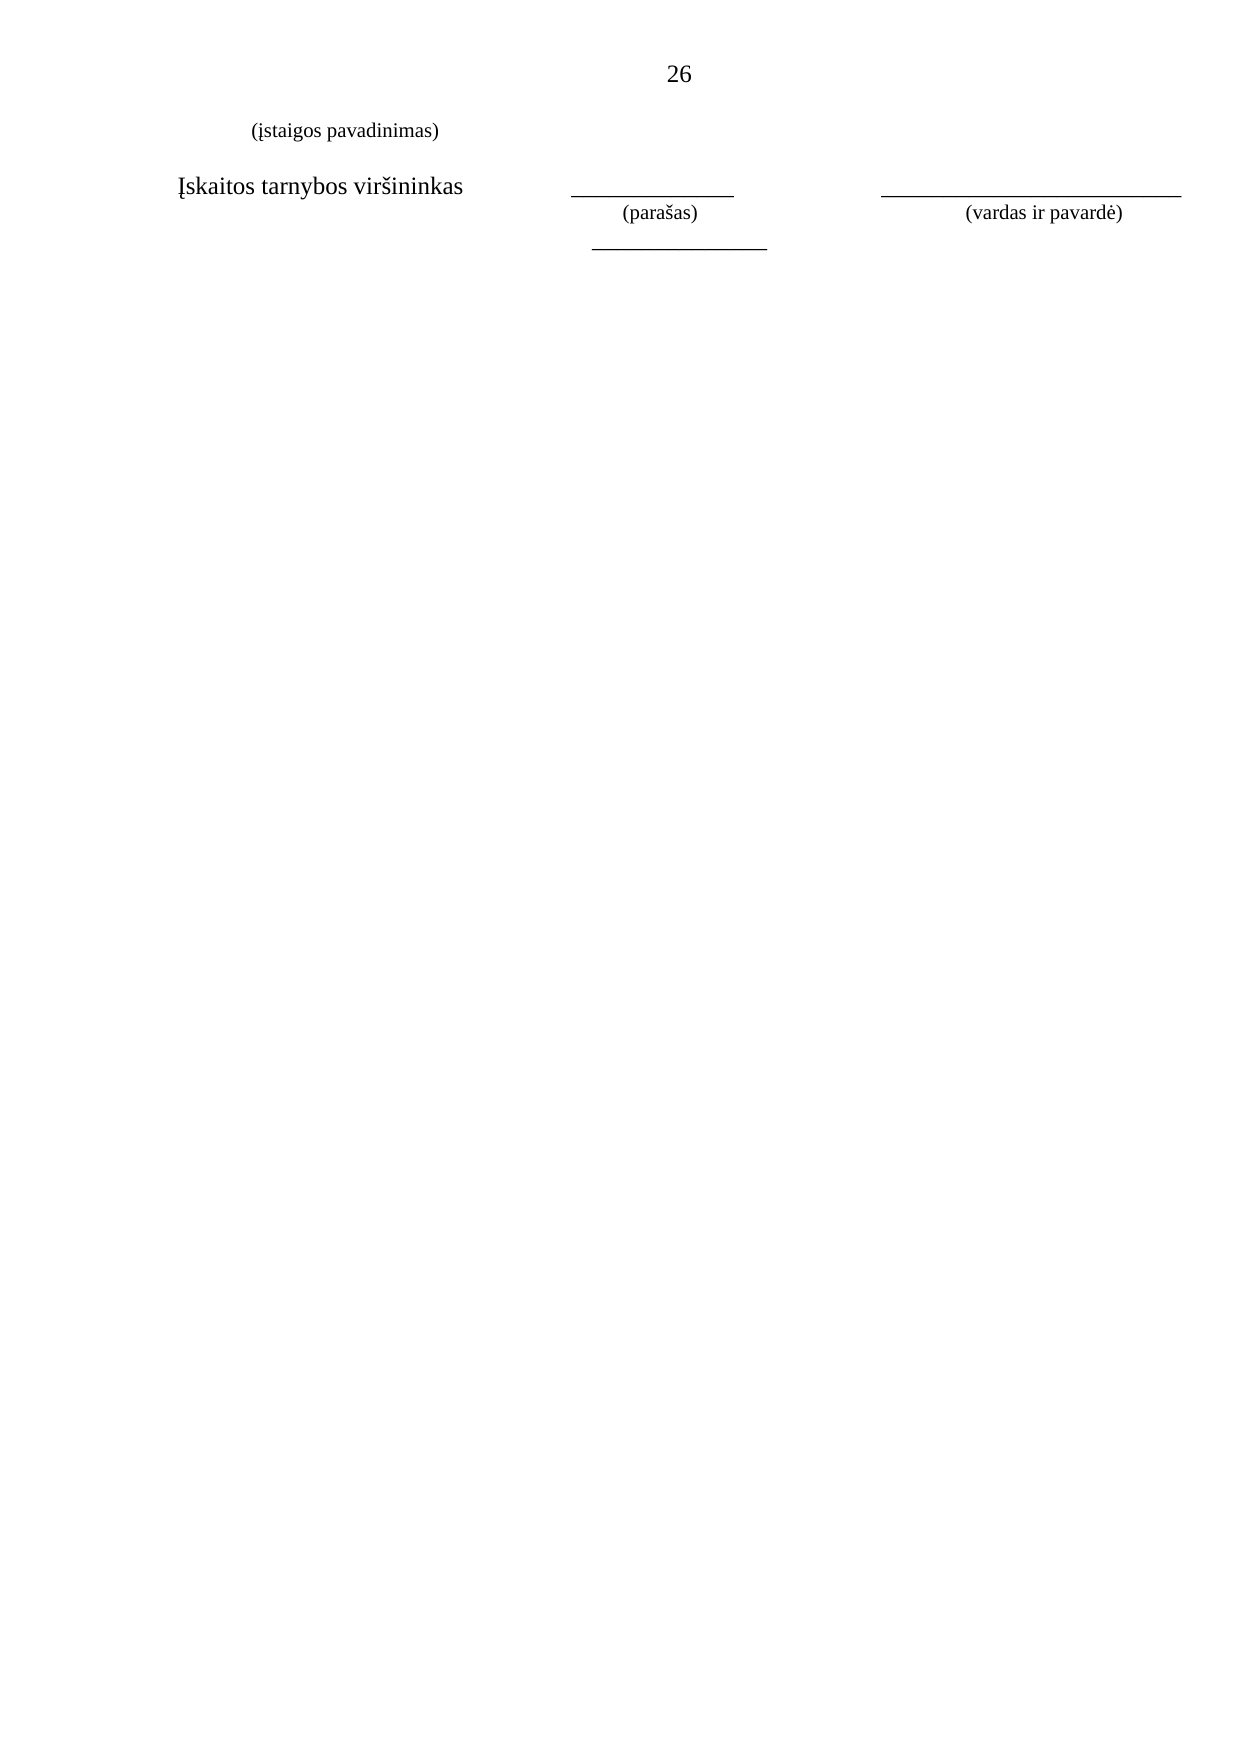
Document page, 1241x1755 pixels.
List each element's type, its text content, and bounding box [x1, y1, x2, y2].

text ______________ [177, 224, 1181, 252]
text (parašas) (vardas ir pavardė) [177, 200, 1181, 224]
text (įstaigos pavadinimas) [177, 118, 1181, 142]
text Įskaitos tarnybos viršininkas _____________ ________________________ [177, 171, 1181, 200]
